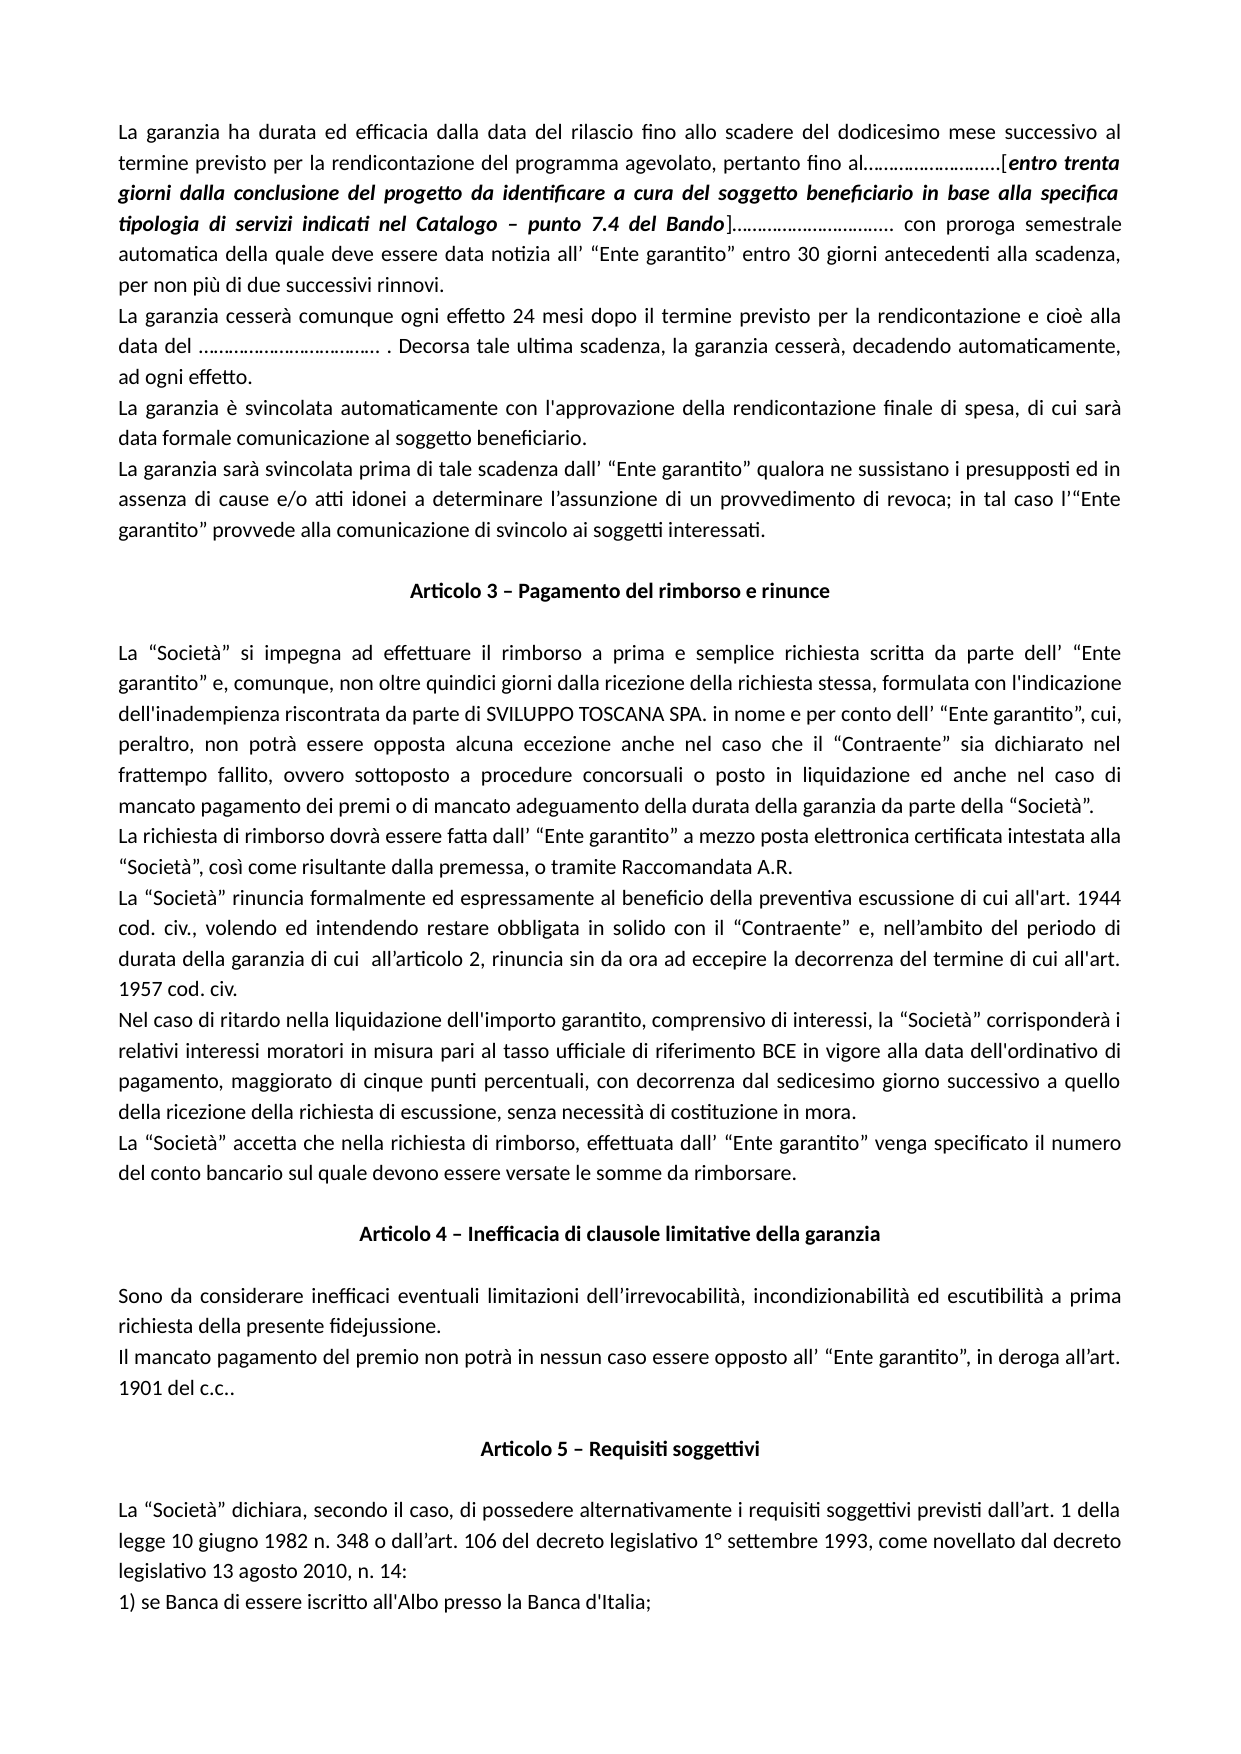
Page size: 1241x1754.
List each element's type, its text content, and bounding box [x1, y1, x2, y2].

text Articolo 4 – Inefficacia di clausole limitative della garanzia [118, 1221, 1122, 1247]
text La garanzia cesserà comunque ogni effetto 24 mesi dopo il termine previsto per la rendicontazione e cioè alla data del ……………………………… . Decorsa tale ultima scadenza, la garanzia cesserà, decadendo automaticamente, ad ogni effetto. [118, 302, 1122, 390]
text La “Società” dichiara, secondo il caso, di possedere alternativamente i requisiti soggettivi previsti dall’art. 1 della legge 10 giugno 1982 n. 348 o dall’art. 106 del decreto legislativo 1° settembre 1993, come novellato dal decreto legislativo 13 agosto 2010, n. 14: [118, 1496, 1122, 1584]
text Sono da considerare inefficaci eventuali limitazioni dell’irrevocabilità, incondizionabilità ed escutibilità a prima richiesta della presente fidejussione. [118, 1282, 1122, 1339]
text La richiesta di rimborso dovrà essere fatta dall’ “Ente garantito” a mezzo posta elettronica certificata intestata alla “Società”, così come risultante dalla premessa, o tramite Raccomandata A.R. [118, 822, 1122, 880]
text La “Società” rinuncia formalmente ed espressamente al beneficio della preventiva escussione di cui all'art. 1944 cod. civ., volendo ed intendendo restare obbligata in solido con il “Contraente” e, nell’ambito del periodo di durata della garanzia di cui all’articolo 2, rinuncia sin da ora ad eccepire la decorrenza del termine di cui all'art. 1957 cod. civ. [118, 884, 1122, 1002]
text Nel caso di ritardo nella liquidazione dell'importo garantito, comprensivo di interessi, la “Società” corrisponderà i relativi interessi moratori in misura pari al tasso ufficiale di riferimento BCE in vigore alla data dell'ordinativo di pagamento, maggiorato di cinque punti percentuali, con decorrenza dal sedicesimo giorno successivo a quello della ricezione della richiesta di escussione, senza necessità di costituzione in mora. [118, 1006, 1122, 1125]
text Articolo 5 – Requisiti soggettivi [118, 1435, 1122, 1462]
text Articolo 3 – Pagamento del rimborso e rinunce [118, 577, 1122, 604]
text La garanzia sarà svincolata prima di tale scadenza dall’ “Ente garantito” qualora ne sussistano i presupposti ed in assenza di cause e/o atti idonei a determinare l’assunzione di un provvedimento di revoca; in tal caso l’“Ente garantito” provvede alla comunicazione di svincolo ai soggetti interessati. [118, 455, 1122, 543]
text La garanzia ha durata ed efficacia dalla data del rilascio fino allo scadere del dodicesimo mese successivo al termine previsto per la rendicontazione del programma agevolato, pertanto fino al……………………...[entro trenta giorni dalla conclusione del progetto da identificare a cura del soggetto beneficiario in base alla specifica tipologia di servizi indicati nel Catalogo – punto 7.4 del Bando]………………………….. con proroga semestrale automatica della quale deve essere data notizia all’ “Ente garantito” entro 30 giorni antecedenti alla scadenza, per non più di due successivi rinnovi. [118, 118, 1122, 298]
text 1) se Banca di essere iscritto all'Albo presso la Banca d'Italia; [118, 1588, 1122, 1615]
text La “Società” accetta che nella richiesta di rimborso, effettuata dall’ “Ente garantito” venga specificato il numero del conto bancario sul quale devono essere versate le somme da rimborsare. [118, 1129, 1122, 1186]
text La garanzia è svincolata automaticamente con l'approvazione della rendicontazione finale di spesa, di cui sarà data formale comunicazione al soggetto beneficiario. [118, 394, 1122, 451]
text La “Società” si impegna ad effettuare il rimborso a prima e semplice richiesta scritta da parte dell’ “Ente garantito” e, comunque, non oltre quindici giorni dalla ricezione della richiesta stessa, formulata con l'indicazione dell'inadempienza riscontrata da parte di SVILUPPO TOSCANA SPA. in nome e per conto dell’ “Ente garantito”, cui, peraltro, non potrà essere opposta alcuna eccezione anche nel caso che il “Contraente” sia dichiarato nel frattempo fallito, ovvero sottoposto a procedure concorsuali o posto in liquidazione ed anche nel caso di mancato pagamento dei premi o di mancato adeguamento della durata della garanzia da parte della “Società”. [118, 639, 1122, 818]
text Il mancato pagamento del premio non potrà in nessun caso essere opposto all’ “Ente garantito”, in deroga all’art. 1901 del c.c.. [118, 1343, 1122, 1400]
